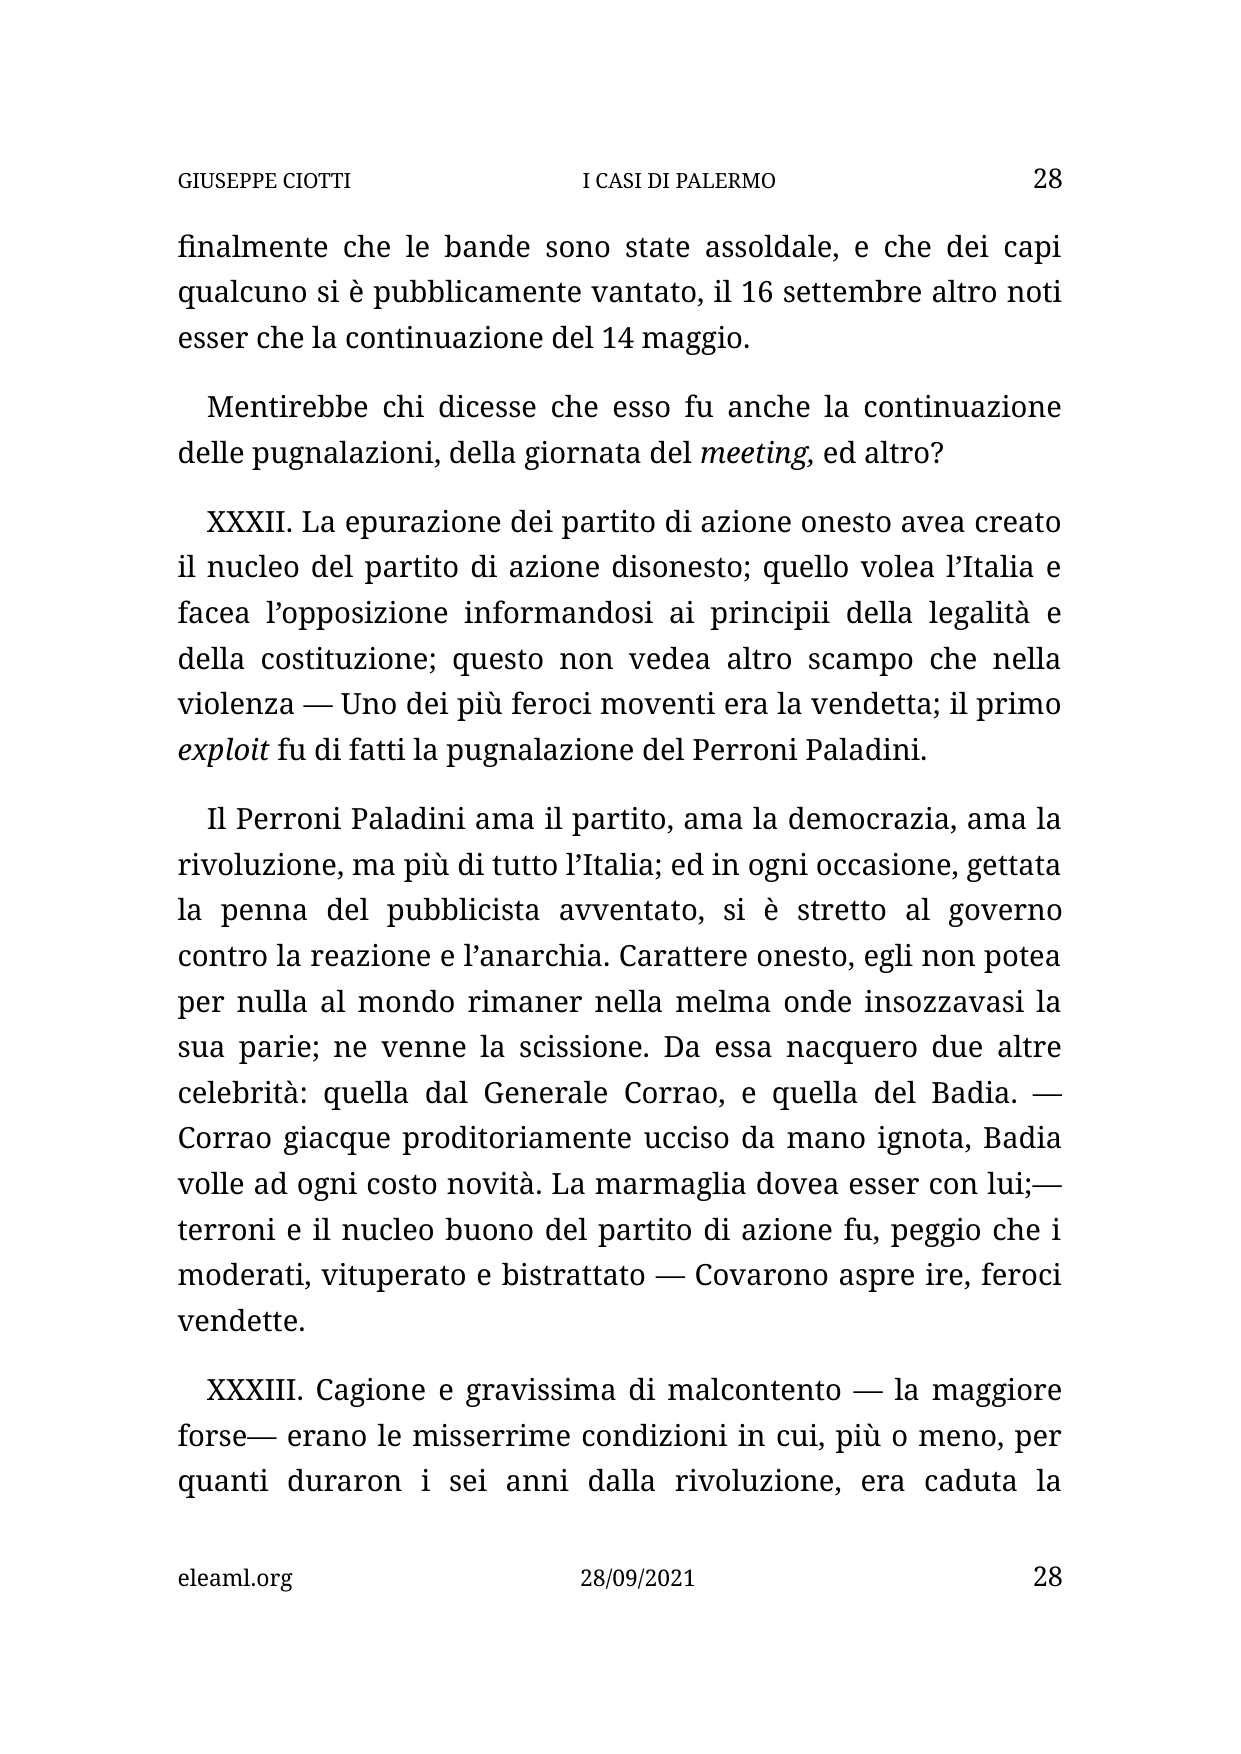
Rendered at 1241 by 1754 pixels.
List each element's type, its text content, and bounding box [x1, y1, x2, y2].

text XXXIII. Cagione e gravissima di malcontento — la maggiore forse— erano le misserrime condizioni in cui, più o meno, per quanti duraron i sei anni dalla rivoluzione, era caduta la [177, 1369, 1063, 1500]
text Mentirebbe chi dicesse che esso fu anche la continuazione delle pugnalazioni, della giornata del meeting, ed altro? [177, 386, 1063, 472]
text Il Perroni Paladini ama il partito, ama la democrazia, ama la rivoluzione, ma più di tutto l’Italia; ed in ogni occasione, gettata la penna del pubblicista avventato, si è stretto al governo contro la reazione e l’anarchia. Carattere onesto, egli non potea per nulla al mondo rimaner nella melma onde insozzavasi la sua parie; ne venne la scissione. Da essa nacquero due altre celebrità: quella dal Generale Corrao, e quella del Badia. — Corrao giacque proditoriamente ucciso da mano ignota, Badia volle ad ogni costo novità. La marmaglia dovea esser con lui;—terroni e il nucleo buono del partito di azione fu, peggio che i moderati, vituperato e bistrattato — Covarono aspre ire, feroci vendette. [177, 798, 1063, 1340]
text finalmente che le bande sono state assoldale, e che dei capi qualcuno si è pubblicamente vantato, il 16 settembre altro noti esser che la continuazione del 14 maggio. [177, 226, 1063, 357]
text XXXII. La epurazione dei partito di azione onesto avea creato il nucleo del partito di azione disonesto; quello volea l’Italia e facea l’opposizione informandosi ai principii della legalità e della costituzione; questo non vedea altro scampo che nella violenza — Uno dei più feroci moventi era la vendetta; il primo exploit fu di fatti la pugnalazione del Perroni Paladini. [177, 501, 1063, 769]
